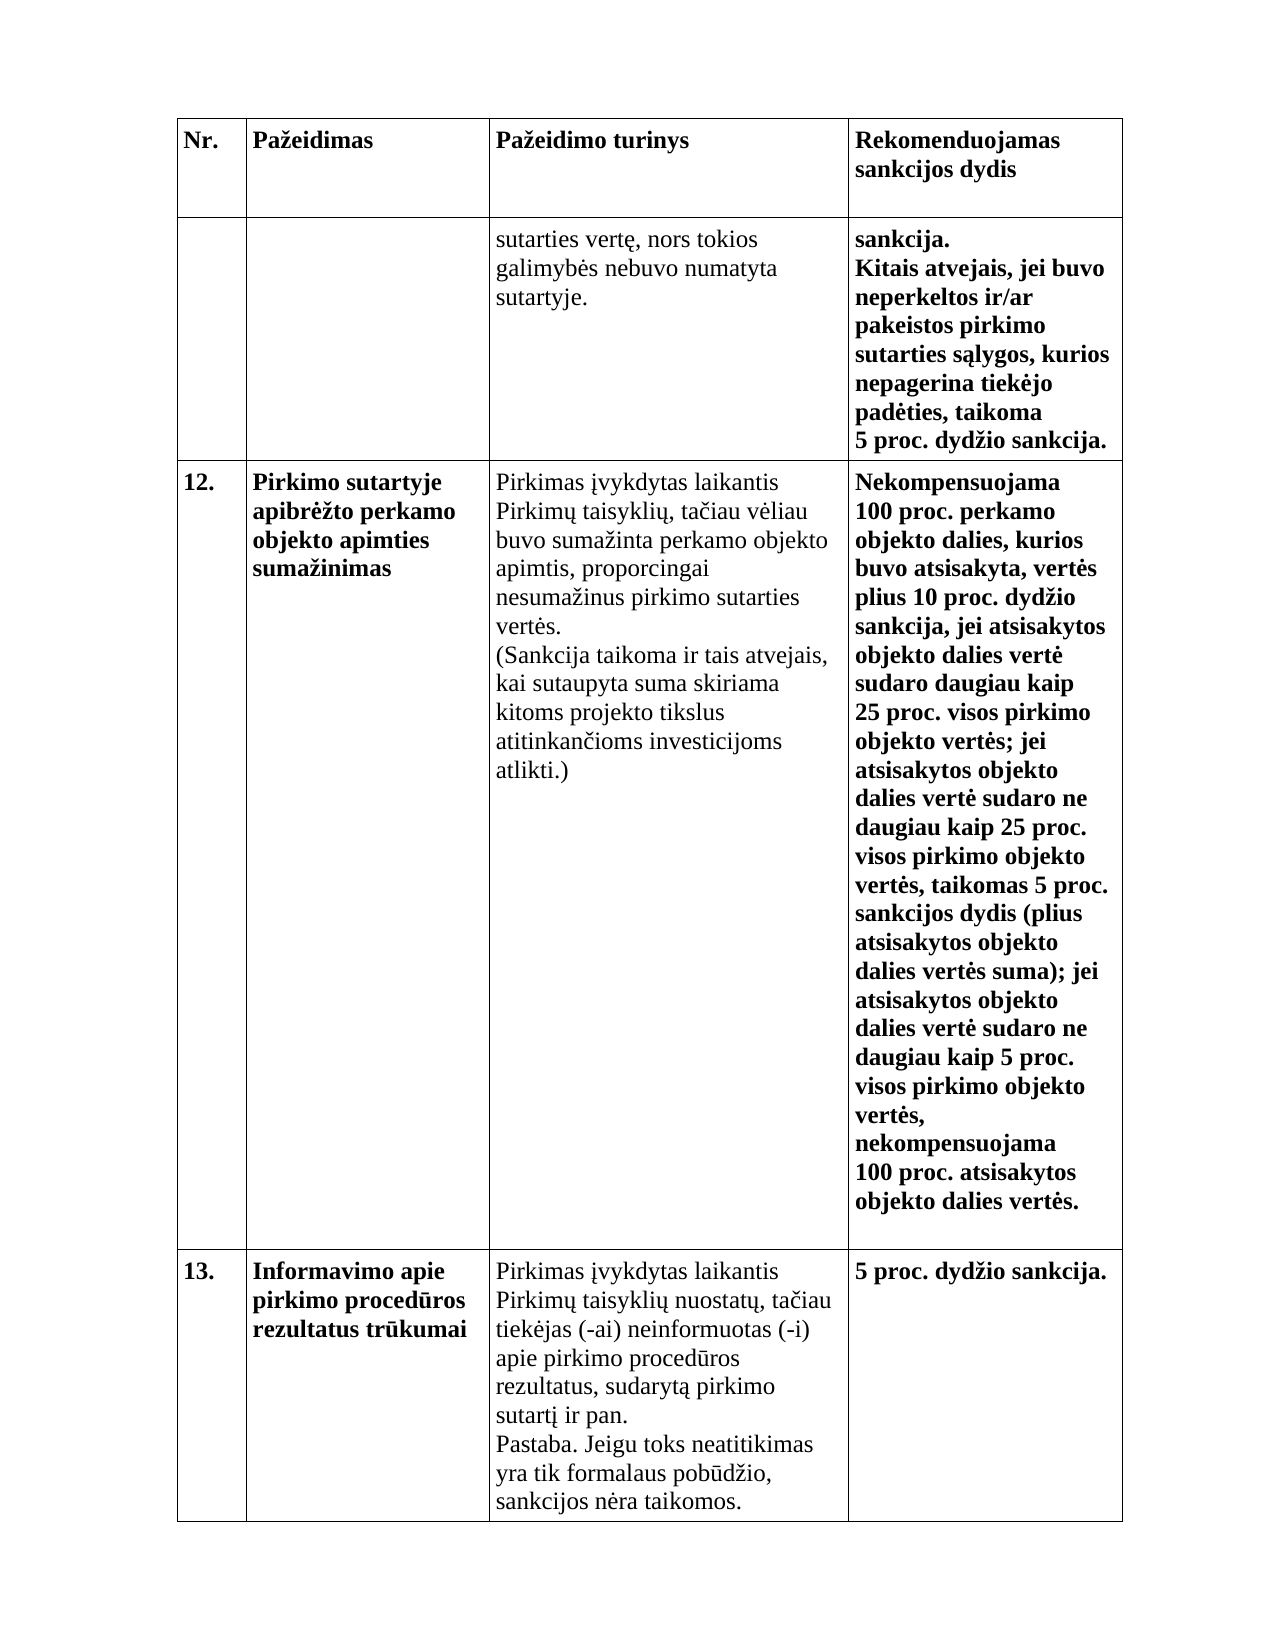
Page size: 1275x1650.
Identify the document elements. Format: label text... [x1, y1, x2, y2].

table_cell [247, 218, 489, 460]
table_cell 12. [178, 461, 246, 1249]
table_header Pažeidimas [247, 119, 489, 217]
table_cell 13. [178, 1250, 246, 1521]
table_cell [178, 218, 246, 460]
table_cell sankcija. Kitais atvejais, jei buvo neperkeltos ir/ar pakeistos pirkimo sutarties sąlygos, kurios nepagerina tiekėjo padėties, taikoma 5 proc. dydžio sankcija. [849, 218, 1122, 460]
table_cell Pirkimo sutartyje apibrėžto perkamo objekto apimties sumažinimas [247, 461, 489, 1249]
table_header Pažeidimo turinys [490, 119, 848, 217]
table_cell Informavimo apie pirkimo procedūros rezultatus trūkumai [247, 1250, 489, 1521]
table_cell 5 proc. dydžio sankcija. [849, 1250, 1122, 1521]
table_cell Pirkimas įvykdytas laikantis Pirkimų taisyklių nuostatų, tačiau tiekėjas (-ai) neinformuotas (-i) apie pirkimo procedūros rezultatus, sudarytą pirkimo sutartį ir pan. Pastaba. Jeigu toks neatitikimas yra tik formalaus pobūdžio, sankcijos nėra taikomos. [490, 1250, 848, 1521]
table_cell sutarties vertę, nors tokios galimybės nebuvo numatyta sutartyje. [490, 218, 848, 460]
table_cell Nekompensuojama 100 proc. perkamo objekto dalies, kurios buvo atsisakyta, vertės plius 10 proc. dydžio sankcija, jei atsisakytos objekto dalies vertė sudaro daugiau kaip 25 proc. visos pirkimo objekto vertės; jei atsisakytos objekto dalies vertė sudaro ne daugiau kaip 25 proc. visos pirkimo objekto vertės, taikomas 5 proc. sankcijos dydis (plius atsisakytos objekto dalies vertės suma); jei atsisakytos objekto dalies vertė sudaro ne daugiau kaip 5 proc. visos pirkimo objekto vertės, nekompensuojama 100 proc. atsisakytos objekto dalies vertės. [849, 461, 1122, 1249]
table_cell Pirkimas įvykdytas laikantis Pirkimų taisyklių, tačiau vėliau buvo sumažinta perkamo objekto apimtis, proporcingai nesumažinus pirkimo sutarties vertės. (Sankcija taikoma ir tais atvejais, kai sutaupyta suma skiriama kitoms projekto tikslus atitinkančioms investicijoms atlikti.) [490, 461, 848, 1249]
table_header Rekomenduojamas sankcijos dydis [849, 119, 1122, 217]
table_header Nr. [178, 119, 246, 217]
